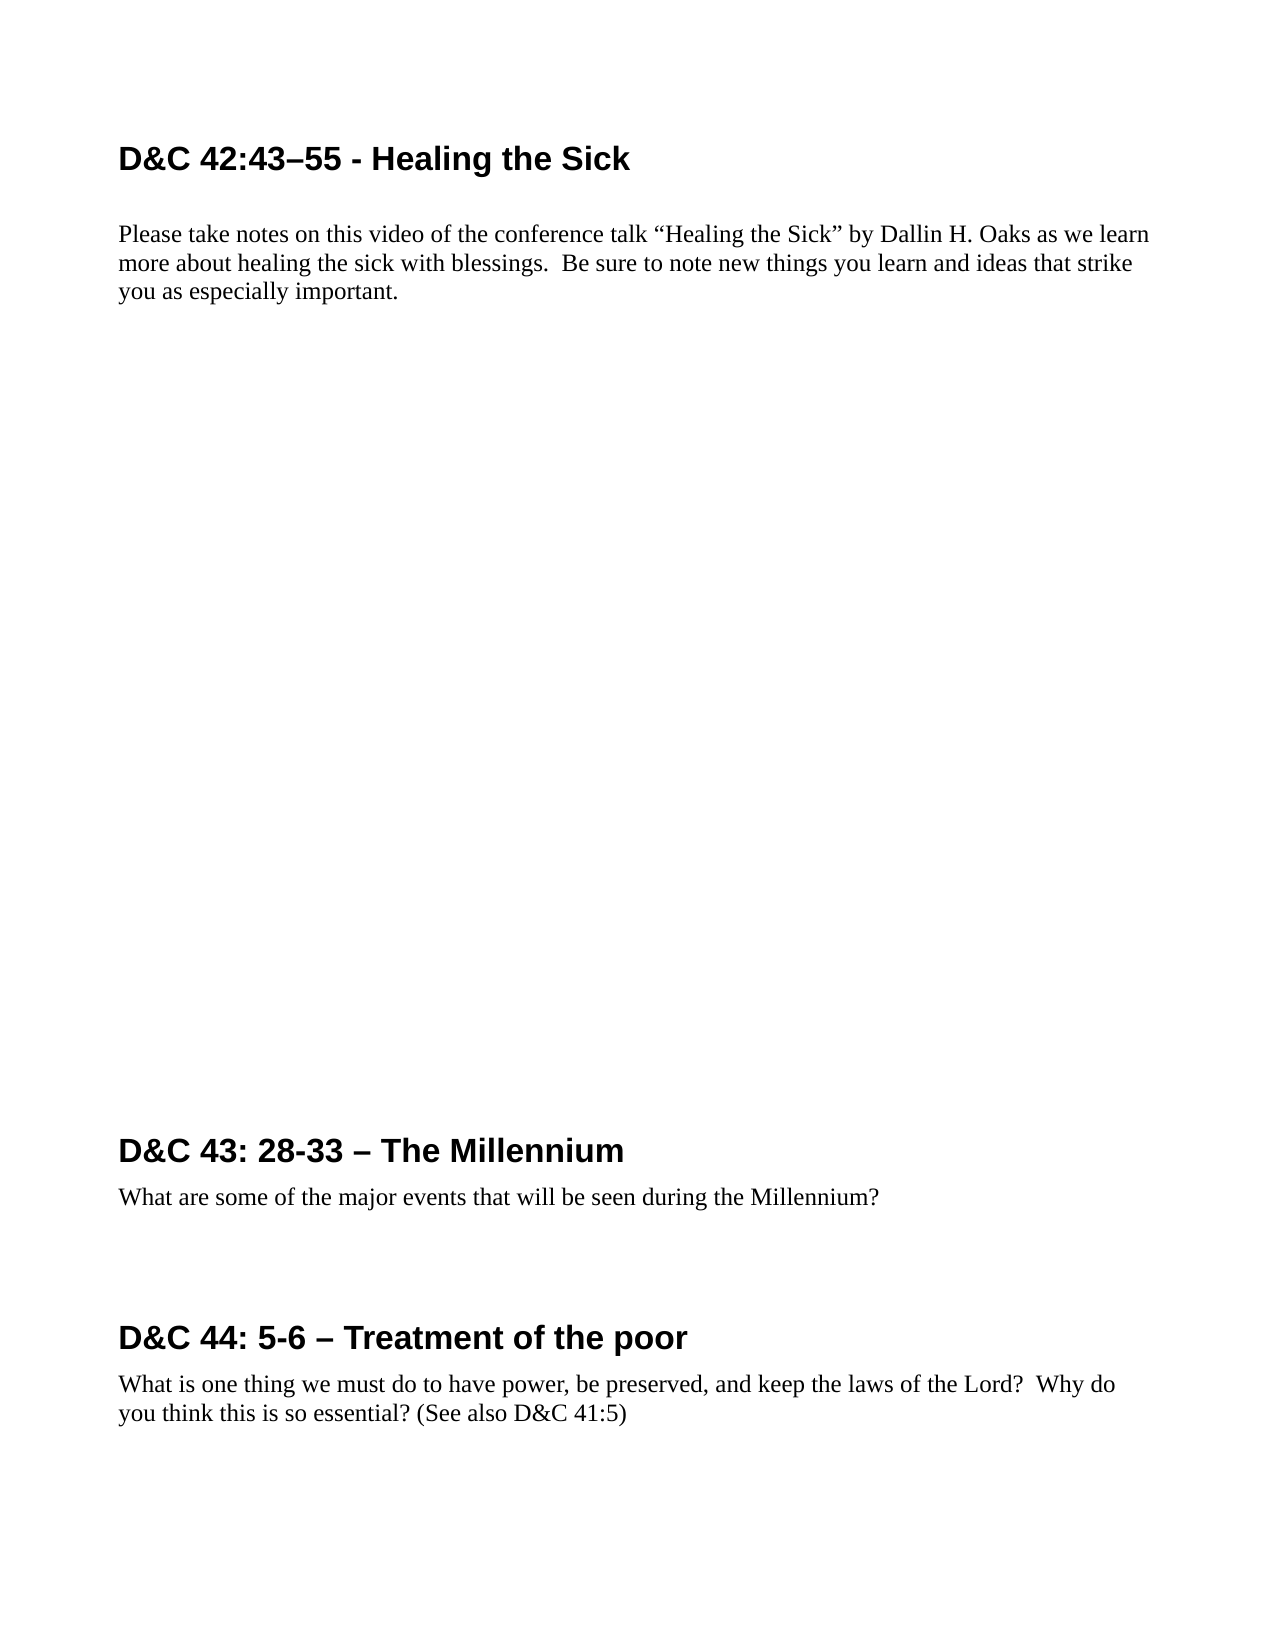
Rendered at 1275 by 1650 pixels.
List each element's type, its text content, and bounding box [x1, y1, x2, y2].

text What are some of the major events that will be seen during the Millennium? [118, 1182, 1157, 1211]
text Please take notes on this video of the conference talk “Healing the Sick” by Dallin H. Oaks as we learn more about healing the sick with blessings. Be sure to note new things you learn and ideas that strike you as especially important. [118, 219, 1157, 305]
subtitle D&C 44: 5-6 – Treatment of the poor [118, 1318, 1157, 1357]
subtitle D&C 43: 28-33 – The Millennium [118, 1131, 1157, 1169]
subtitle D&C 42:43–55 - Healing the Sick [118, 139, 1157, 178]
text What is one thing we must do to have power, be preserved, and keep the laws of the Lord? Why do you think this is so essential? (See also D&C 41:5) [118, 1369, 1157, 1427]
